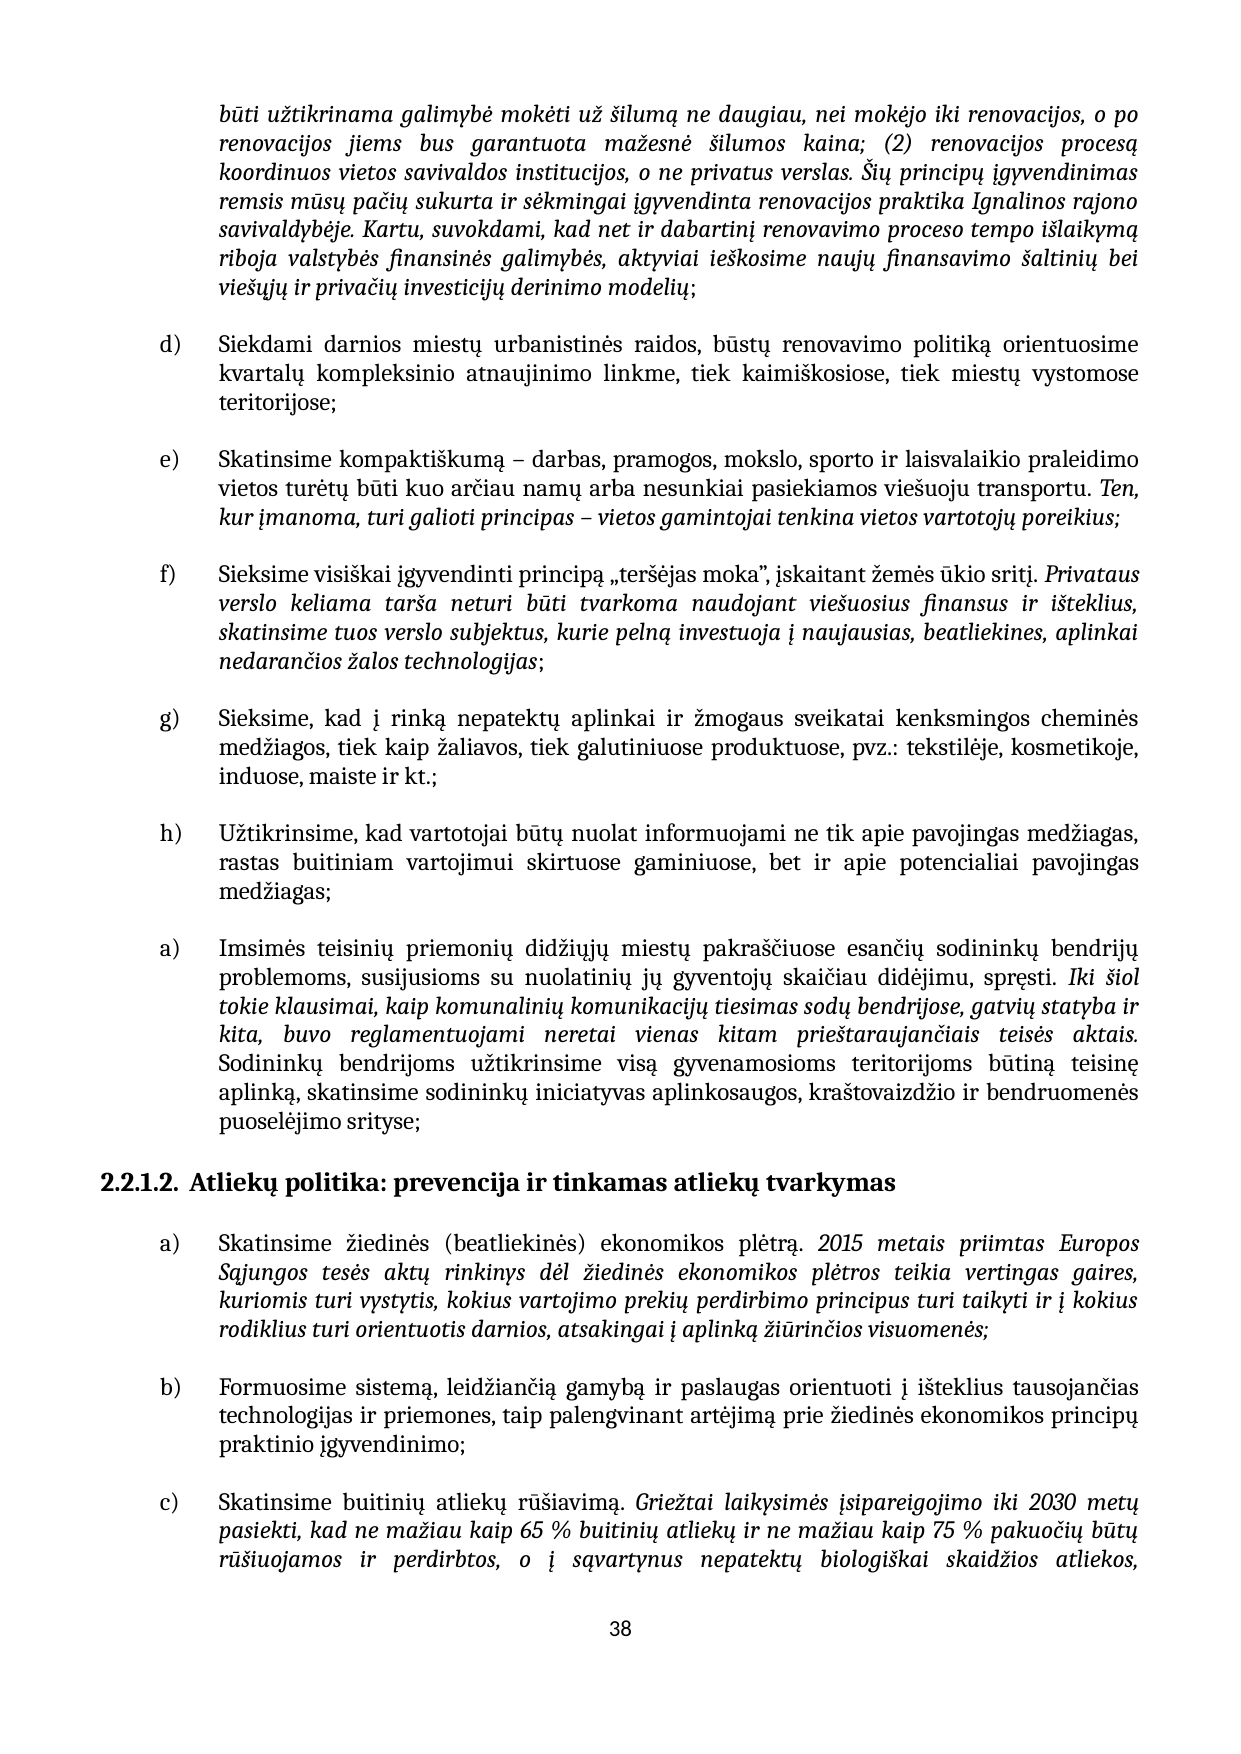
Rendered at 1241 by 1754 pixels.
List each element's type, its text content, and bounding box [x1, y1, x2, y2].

list Sieksime, kad į rinką nepatektų aplinkai ir žmogaus sveikatai kenksmingos cheminės medžiagos, tiek kaip žaliavos, tiek galutiniuose produktuose, pvz.: tekstilėje, kosmetikoje, induose, maiste ir kt.; [159, 704, 1140, 790]
list Imsimės teisinių priemonių didžiųjų miestų pakraščiuose esančių sodininkų bendrijų problemoms, susijusioms su nuolatinių jų gyventojų skaičiau didėjimu, spręsti. Iki šiol tokie klausimai, kaip komunalinių komunikacijų tiesimas sodų bendrijose, gatvių statyba ir kita, buvo reglamentuojami neretai vienas kitam prieštaraujančiais teisės aktais. Sodininkų bendrijoms užtikrinsime visą gyvenamosioms teritorijoms būtiną teisinę aplinką, skatinsime sodininkų iniciatyvas aplinkosaugos, kraštovaizdžio ir bendruomenės puoselėjimo srityse; [159, 934, 1140, 1135]
list Sieksime visiškai įgyvendinti principą „teršėjas moka”, įskaitant žemės ūkio sritį. Privataus verslo keliama tarša neturi būti tvarkoma naudojant viešuosius finansus ir išteklius, skatinsime tuos verslo subjektus, kurie pelną investuoja į naujausias, beatliekines, aplinkai nedarančios žalos technologijas; [159, 560, 1140, 675]
list Skatinsime kompaktiškumą – darbas, pramogos, mokslo, sporto ir laisvalaikio praleidimo vietos turėtų būti kuo arčiau namų arba nesunkiai pasiekiamos viešuoju transportu. Ten, kur įmanoma, turi galioti principas – vietos gamintojai tenkina vietos vartotojų poreikius; [159, 445, 1140, 532]
subtitle Atliekų politika: prevencija ir tinkamas atliekų tvarkymas [100, 1167, 1140, 1198]
list būti užtikrinama galimybė mokėti už šilumą ne daugiau, nei mokėjo iki renovacijos, o po renovacijos jiems bus garantuota mažesnė šilumos kaina; (2) renovacijos procesą koordinuos vietos savivaldos institucijos, o ne privatus verslas. Šių principų įgyvendinimas remsis mūsų pačių sukurta ir sėkmingai įgyvendinta renovacijos praktika Ignalinos rajono savivaldybėje. Kartu, suvokdami, kad net ir dabartinį renovavimo proceso tempo išlaikymą riboja valstybės finansinės galimybės, aktyviai ieškosime naujų finansavimo šaltinių bei viešųjų ir privačių investicijų derinimo modelių; [159, 100, 1140, 302]
list Užtikrinsime, kad vartotojai būtų nuolat informuojami ne tik apie pavojingas medžiagas, rastas buitiniam vartojimui skirtuose gaminiuose, bet ir apie potencialiai pavojingas medžiagas; [159, 819, 1140, 905]
list Skatinsime buitinių atliekų rūšiavimą. Griežtai laikysimės įsipareigojimo iki 2030 metų pasiekti, kad ne mažiau kaip 65 % buitinių atliekų ir ne mažiau kaip 75 % pakuočių būtų rūšiuojamos ir perdirbtos, o į sąvartynus nepatektų biologiškai skaidžios atliekos, [159, 1488, 1140, 1574]
list Formuosime sistemą, leidžiančią gamybą ir paslaugas orientuoti į išteklius tausojančias technologijas ir priemones, taip palengvinant artėjimą prie žiedinės ekonomikos principų praktinio įgyvendinimo; [159, 1373, 1140, 1459]
list Siekdami darnios miestų urbanistinės raidos, būstų renovavimo politiką orientuosime kvartalų kompleksinio atnaujinimo linkme, tiek kaimiškosiose, tiek miestų vystomose teritorijose; [159, 330, 1140, 417]
list Skatinsime žiedinės (beatliekinės) ekonomikos plėtrą. 2015 metais priimtas Europos Sąjungos tesės aktų rinkinys dėl žiedinės ekonomikos plėtros teikia vertingas gaires, kuriomis turi vystytis, kokius vartojimo prekių perdirbimo principus turi taikyti ir į kokius rodiklius turi orientuotis darnios, atsakingai į aplinką žiūrinčios visuomenės; [159, 1229, 1140, 1344]
